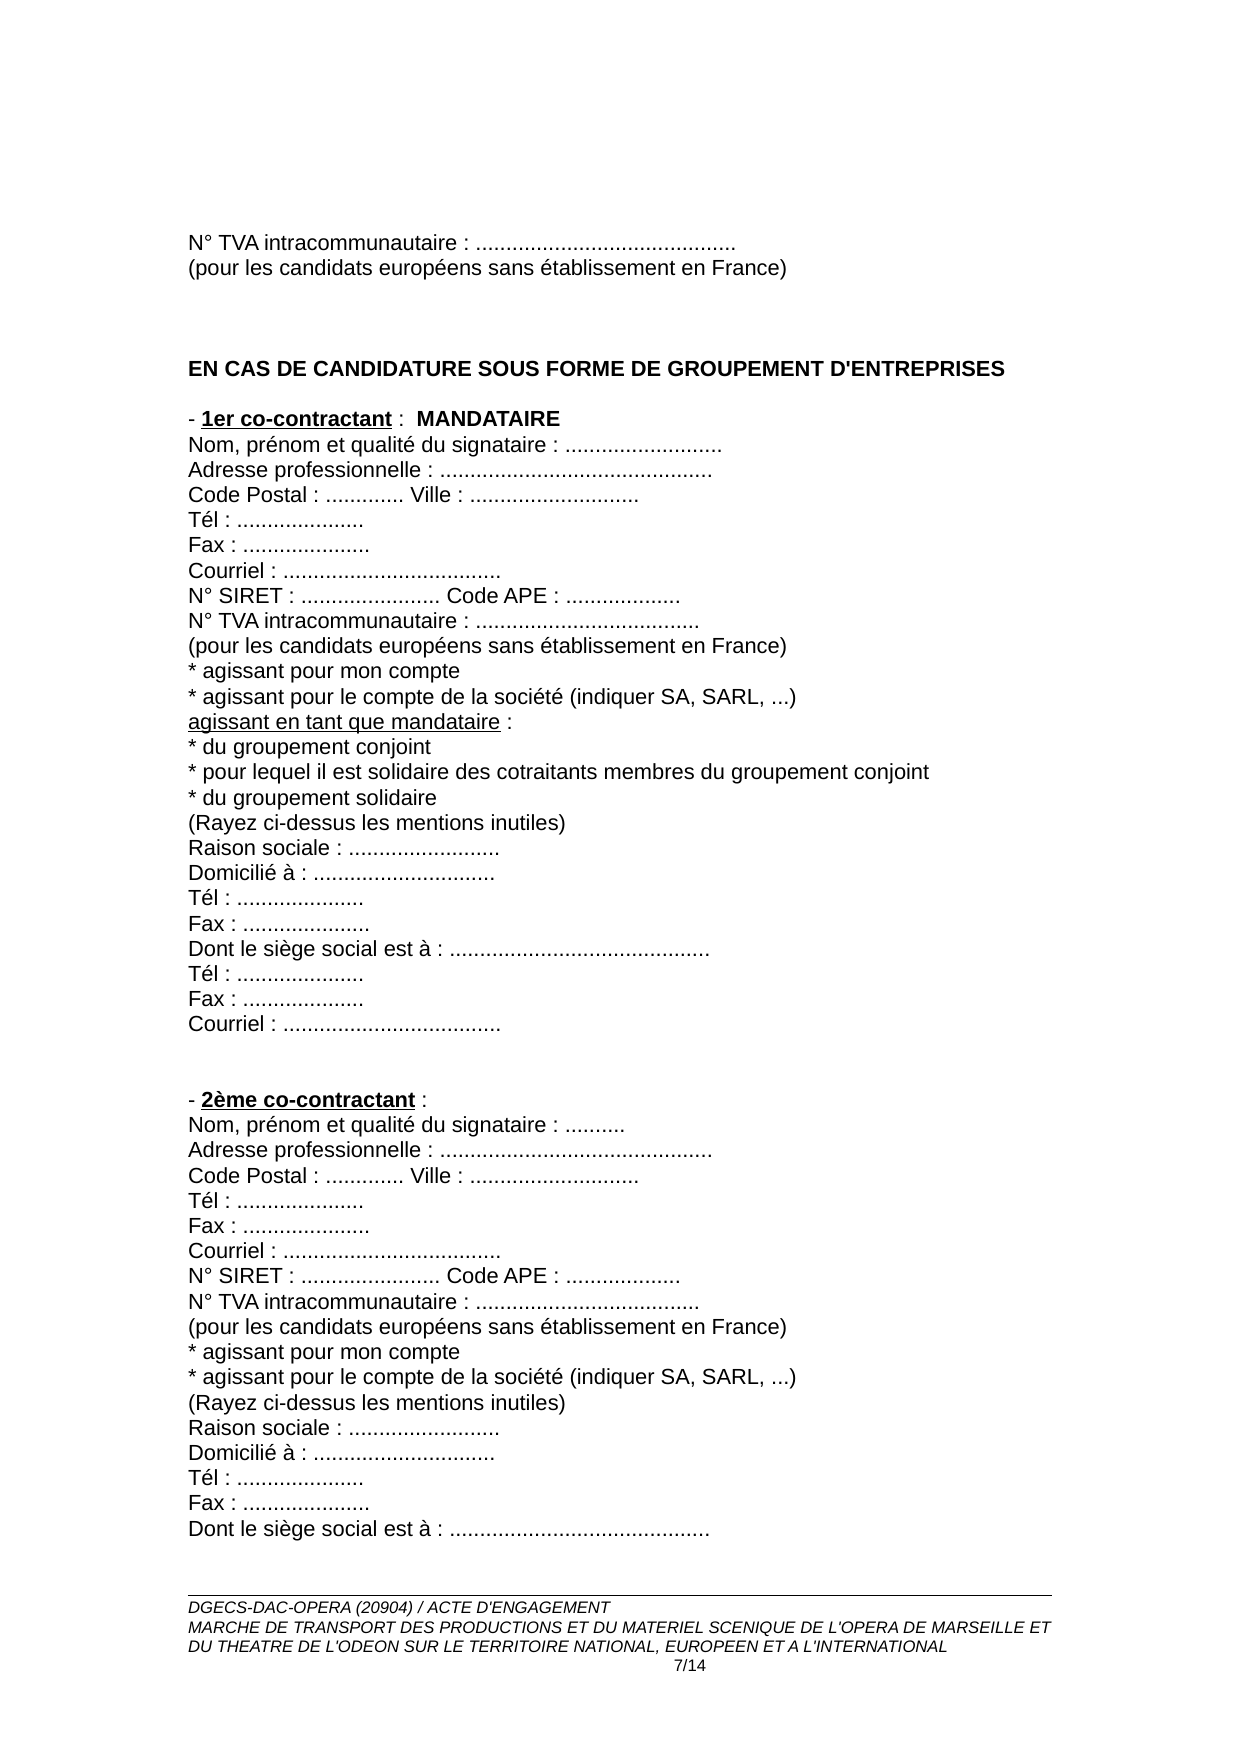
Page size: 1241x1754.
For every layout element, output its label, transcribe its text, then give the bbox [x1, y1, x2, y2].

text Tél : ..................... [188, 885, 1052, 910]
text Courriel : .................................... [188, 557, 1052, 583]
text Nom, prénom et qualité du signataire : .......... [188, 1112, 1052, 1137]
text Adresse professionnelle : ............................................. [188, 457, 1052, 482]
text (Rayez ci-dessus les mentions inutiles) [188, 1389, 1052, 1414]
text * du groupement conjoint [188, 734, 1052, 759]
text Code Postal : ............. Ville : ............................ [188, 1162, 1052, 1188]
text Dont le siège social est à : ........................................... [188, 1515, 1052, 1541]
text - 2ème co-contractant : [188, 1087, 1052, 1112]
text N° SIRET : ....................... Code APE : ................... [188, 583, 1052, 608]
text Fax : ..................... [188, 532, 1052, 557]
text Tél : ..................... [188, 507, 1052, 532]
text Fax : ..................... [188, 1213, 1052, 1238]
text Fax : .................... [188, 986, 1052, 1011]
text Raison sociale : ......................... [188, 1414, 1052, 1440]
text Tél : ..................... [188, 961, 1052, 986]
text Courriel : .................................... [188, 1238, 1052, 1263]
text Domicilié à : .............................. [188, 1440, 1052, 1465]
text * agissant pour le compte de la société (indiquer SA, SARL, ...) [188, 683, 1052, 709]
text Adresse professionnelle : ............................................. [188, 1137, 1052, 1162]
text Code Postal : ............. Ville : ............................ [188, 482, 1052, 507]
text (pour les candidats européens sans établissement en France) [188, 255, 1052, 280]
text Tél : ..................... [188, 1188, 1052, 1213]
text Raison sociale : ......................... [188, 835, 1052, 860]
text EN CAS DE CANDIDATURE SOUS FORME DE GROUPEMENT D'ENTREPRISES [188, 356, 1052, 381]
text (pour les candidats européens sans établissement en France) [188, 633, 1052, 658]
text N° TVA intracommunautaire : ..................................... [188, 608, 1052, 633]
text Fax : ..................... [188, 1490, 1052, 1515]
text agissant en tant que mandataire : [188, 709, 1052, 734]
text * pour lequel il est solidaire des cotraitants membres du groupement conjoint [188, 759, 1052, 784]
text - 1er co-contractant : MANDATAIRE [188, 406, 1052, 431]
text N° TVA intracommunautaire : ..................................... [188, 1288, 1052, 1314]
text (pour les candidats européens sans établissement en France) [188, 1314, 1052, 1339]
text * agissant pour mon compte [188, 658, 1052, 683]
text Domicilié à : .............................. [188, 860, 1052, 885]
text Fax : ..................... [188, 910, 1052, 936]
text * agissant pour le compte de la société (indiquer SA, SARL, ...) [188, 1364, 1052, 1389]
text * du groupement solidaire [188, 784, 1052, 809]
text N° SIRET : ....................... Code APE : ................... [188, 1263, 1052, 1288]
text * agissant pour mon compte [188, 1339, 1052, 1364]
text Courriel : .................................... [188, 1011, 1052, 1036]
text Nom, prénom et qualité du signataire : .......................... [188, 431, 1052, 457]
text (Rayez ci-dessus les mentions inutiles) [188, 809, 1052, 835]
text N° TVA intracommunautaire : ........................................... [188, 230, 1052, 255]
text Dont le siège social est à : ........................................... [188, 936, 1052, 961]
text Tél : ..................... [188, 1465, 1052, 1490]
